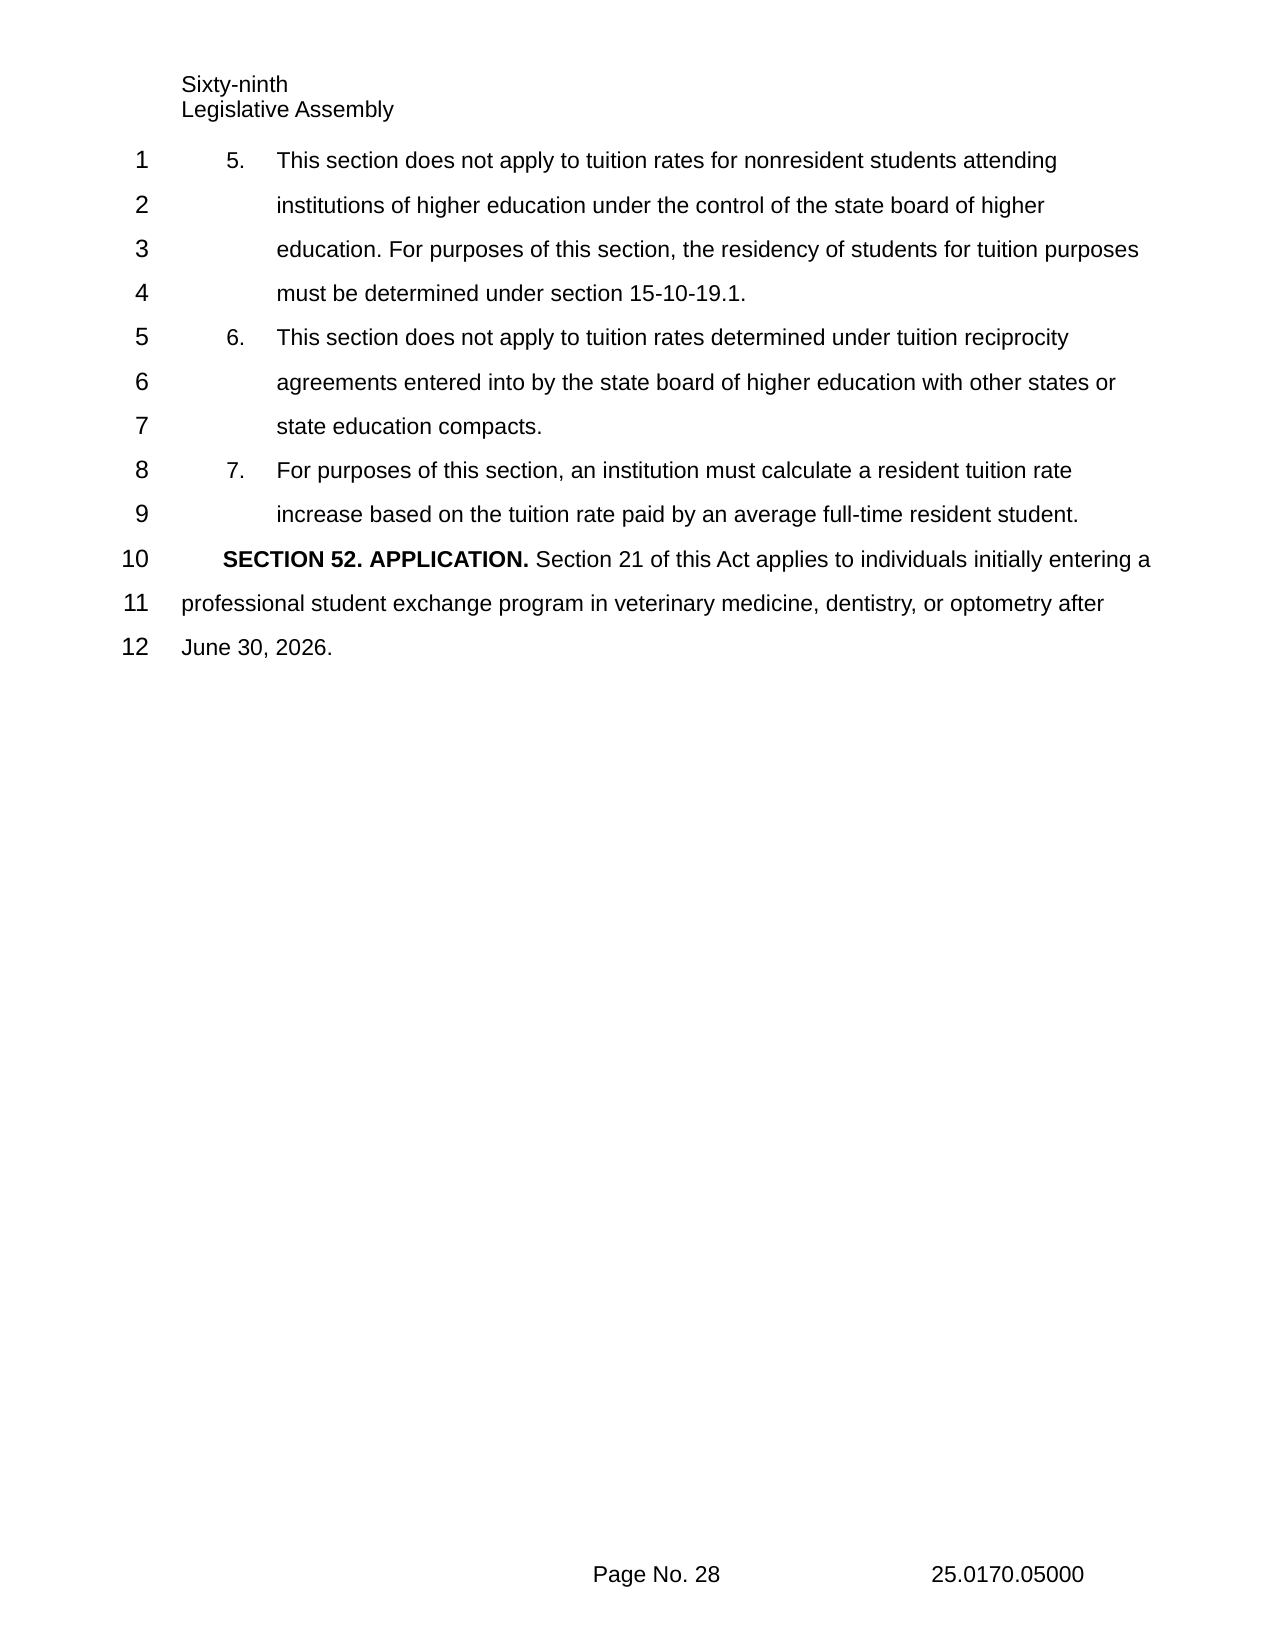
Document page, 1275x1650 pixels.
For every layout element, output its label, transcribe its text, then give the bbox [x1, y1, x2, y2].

text 6. This section does not apply to tuition rates determined under tuition reciprocity agreements entered into by the state board of higher education with other states or state education compacts. [181, 310, 1154, 443]
text SECTION 52. APPLICATION. Section 21 of this Act applies to individuals initially entering a professional student exchange program in veterinary medicine, dentistry, or optometry after June 30, 2026. [181, 532, 1154, 664]
text 7. For purposes of this section, an institution must calculate a resident tuition rate increase based on the tuition rate paid by an average full-time resident student. [181, 443, 1154, 532]
text 5. This section does not apply to tuition rates for nonresident students attending institutions of higher education under the control of the state board of higher education. For purposes of this section, the residency of students for tuition purposes must be determined under section 15‑10‑19.1. [181, 133, 1154, 310]
